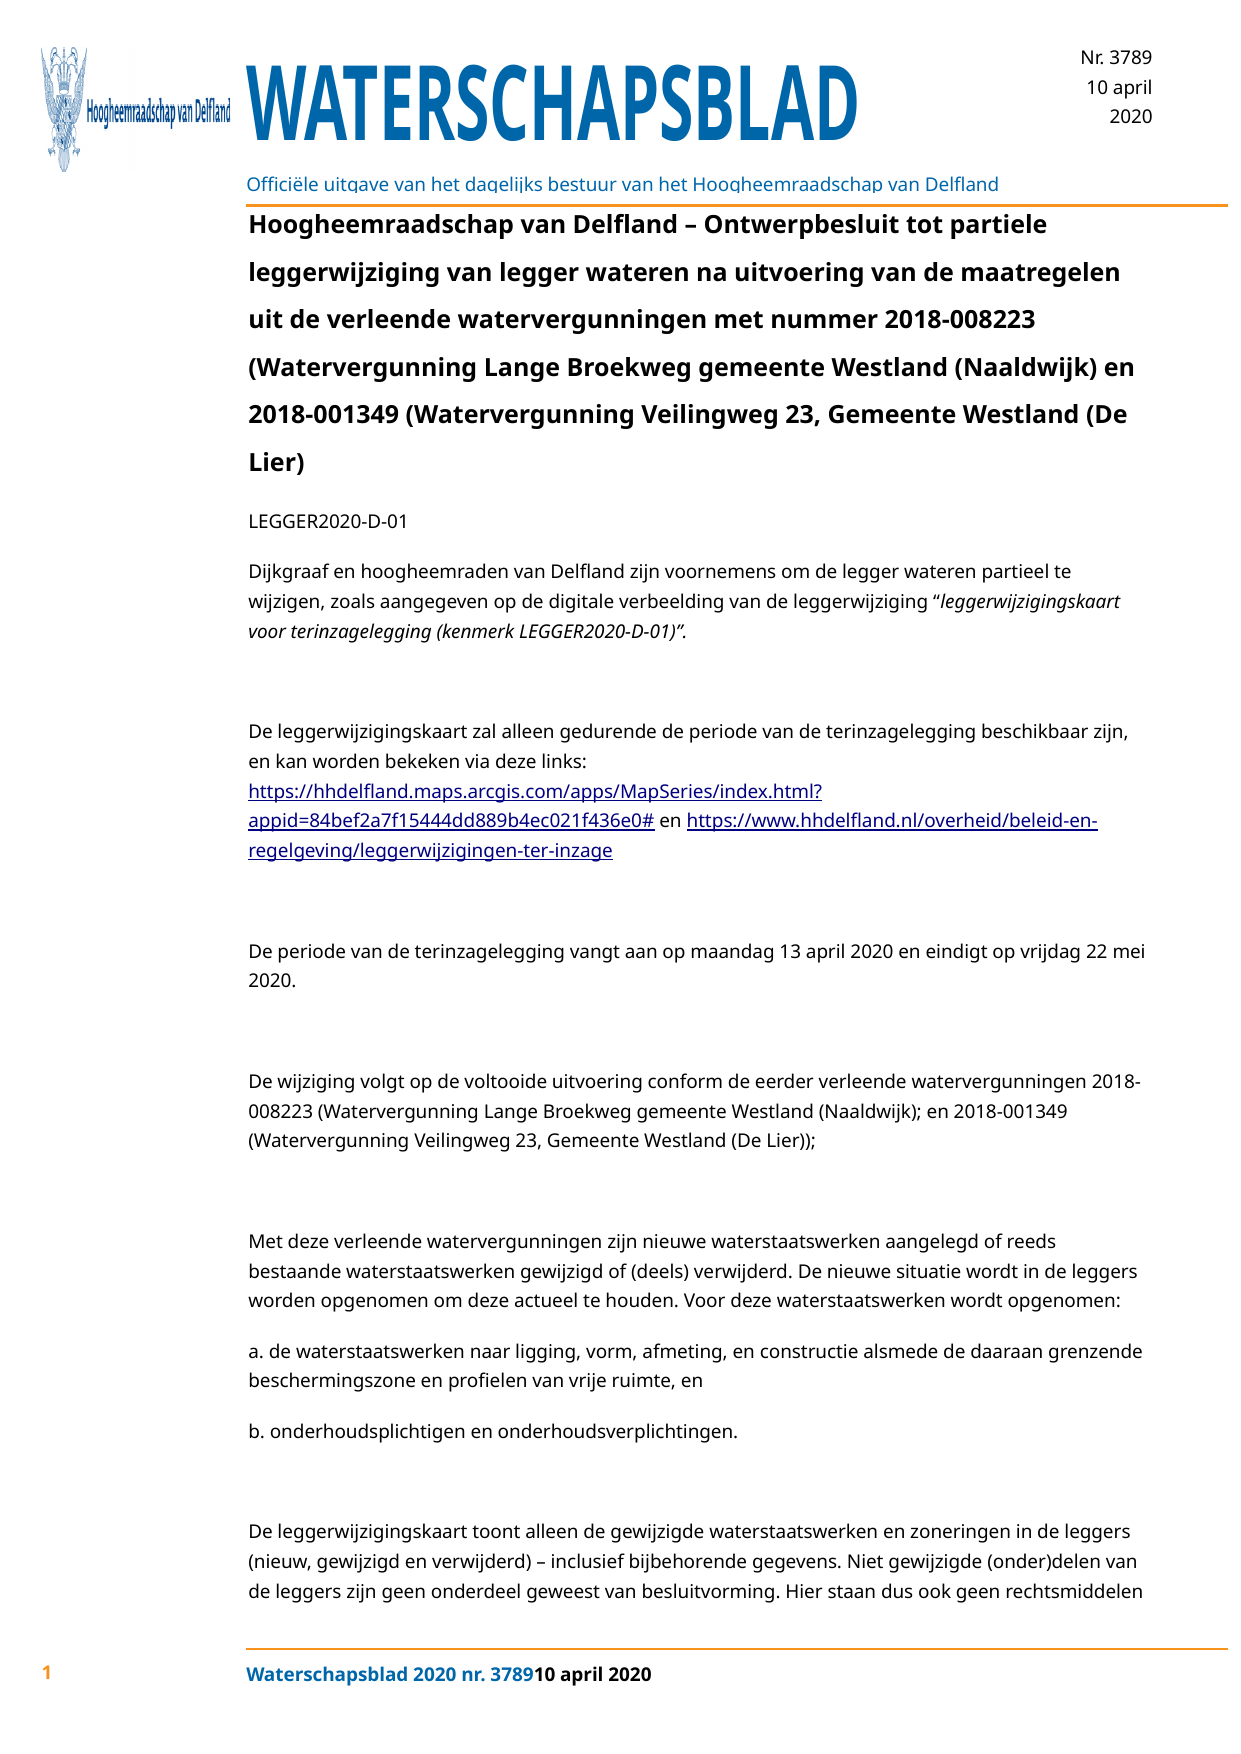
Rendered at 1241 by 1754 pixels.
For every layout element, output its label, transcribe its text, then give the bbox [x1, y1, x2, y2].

text LEGGER2020-D-01 [248, 508, 1152, 534]
text De leggerwijzigingskaart zal alleen gedurende de periode van de terinzagelegging beschikbaar zijn, en kan worden bekeken via deze links: https://hhdelfland.maps.arcgis.com/apps/MapSeries/index.html?appid=84bef2a7f15444dd889b4ec021f436e0# en https://www.hhdelfland.nl/overheid/beleid-en-regelgeving/leggerwijzigingen-ter-inzage [248, 719, 1152, 863]
text a. de waterstaatswerken naar ligging, vorm, afmeting, en constructie alsmede de daaraan grenzende beschermingszone en profielen van vrije ruimte, en [248, 1338, 1152, 1393]
text b. onderhoudsplichtigen en onderhoudsverplichtingen. [248, 1418, 1152, 1444]
text Met deze verleende watervergunningen zijn nieuwe waterstaatswerken aangelegd of reeds bestaande waterstaatswerken gewijzigd of (deels) verwijderd. De nieuwe situatie wordt in de leggers worden opgenomen om deze actueel te houden. Voor deze waterstaatswerken wordt opgenomen: [248, 1228, 1152, 1313]
text Dijkgraaf en hoogheemraden van Delfland zijn voornemens om de legger wateren partieel te wijzigen, zoals aangegeven op de digitale verbeelding van de leggerwijziging “leggerwijzigingskaart voor terinzagelegging (kenmerk LEGGER2020-D-01)”. [248, 559, 1152, 644]
picture [41, 47, 231, 172]
text De wijziging volgt op de voltooide uitvoering conform de eerder verleende watervergunningen 2018-008223 (Watervergunning Lange Broekweg gemeente Westland (Naaldwijk); en 2018-001349 (Watervergunning Veilingweg 23, Gemeente Westland (De Lier)); [248, 1068, 1152, 1153]
text De periode van de terinzagelegging vangt aan op maandag 13 april 2020 en eindigt op vrijdag 22 mei 2020. [248, 938, 1152, 993]
text Hoogheemraadschap van Delfland – Ontwerpbesluit tot partiele leggerwijziging van legger wateren na uitvoering van de maatregelen uit de verleende watervergunningen met nummer 2018-008223 (Watervergunning Lange Broekweg gemeente Westland (Naaldwijk) en 2018-001349 (Watervergunning Veilingweg 23, Gemeente Westland (De Lier) [248, 207, 1152, 479]
text De leggerwijzigingskaart toont alleen de gewijzigde waterstaatswerken en zoneringen in de leggers (nieuw, gewijzigd en verwijderd) – inclusief bijbehorende gegevens. Niet gewijzigde (onder)delen van de leggers zijn geen onderdeel geweest van besluitvorming. Hier staan dus ook geen rechtsmiddelen [248, 1519, 1152, 1604]
